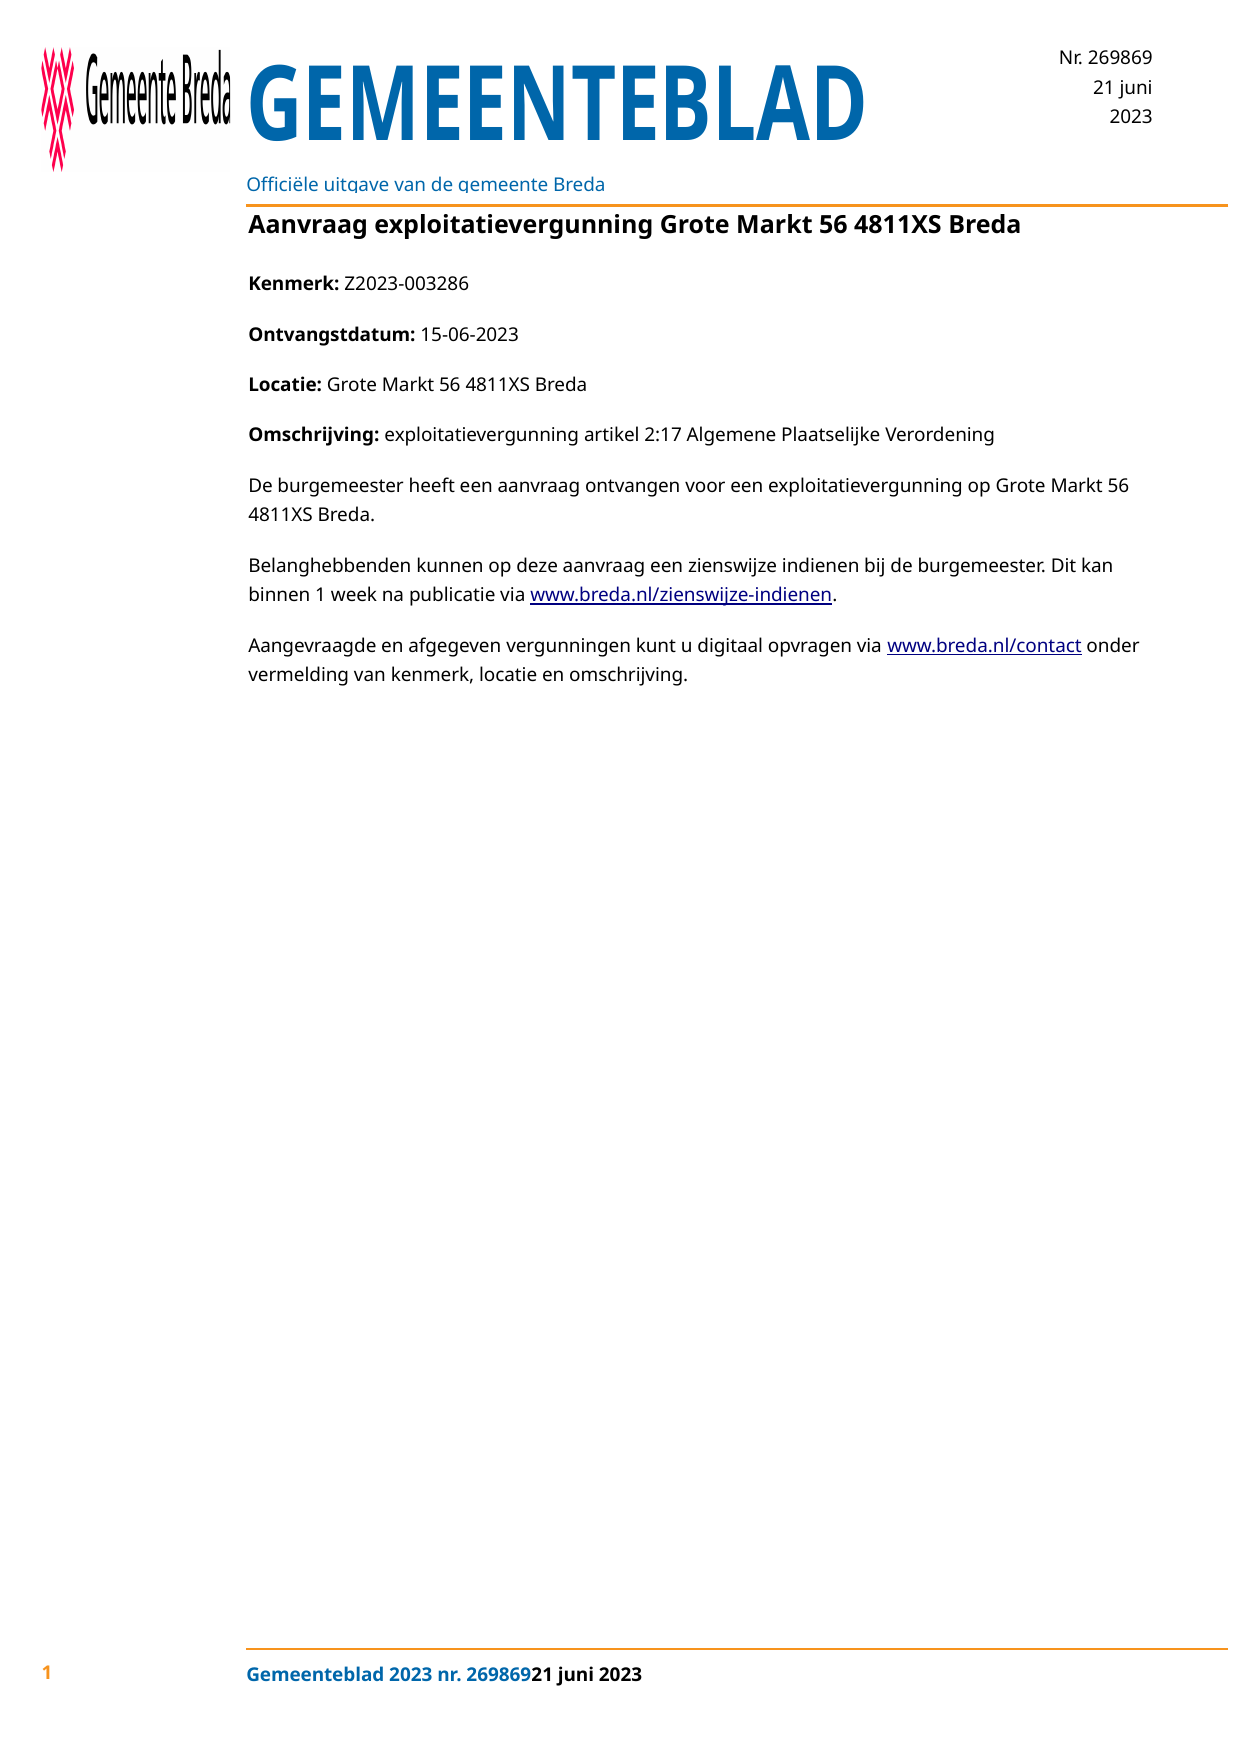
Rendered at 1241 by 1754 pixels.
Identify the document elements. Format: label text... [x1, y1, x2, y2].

text Omschrijving: exploitatievergunning artikel 2:17 Algemene Plaatselijke Verordening [248, 422, 1152, 447]
picture [41, 47, 231, 172]
text Aangevraagde en afgegeven vergunningen kunt u digitaal opvragen via www.breda.nl/contact onder vermelding van kenmerk, locatie en omschrijving. [248, 632, 1152, 687]
text Belanghebbenden kunnen op deze aanvraag een zienswijze indienen bij de burgemeester. Dit kan binnen 1 week na publicatie via www.breda.nl/zienswijze-indienen. [248, 552, 1152, 607]
text De burgemeester heeft een aanvraag ontvangen voor een exploitatievergunning op Grote Markt 56 4811XS Breda. [248, 472, 1152, 527]
text Aanvraag exploitatievergunning Grote Markt 56 4811XS Breda [248, 207, 1152, 241]
text Kenmerk: Z2023-003286 [248, 270, 1152, 296]
text Ontvangstdatum: 15-06-2023 [248, 321, 1152, 346]
text Locatie: Grote Markt 56 4811XS Breda [248, 371, 1152, 397]
